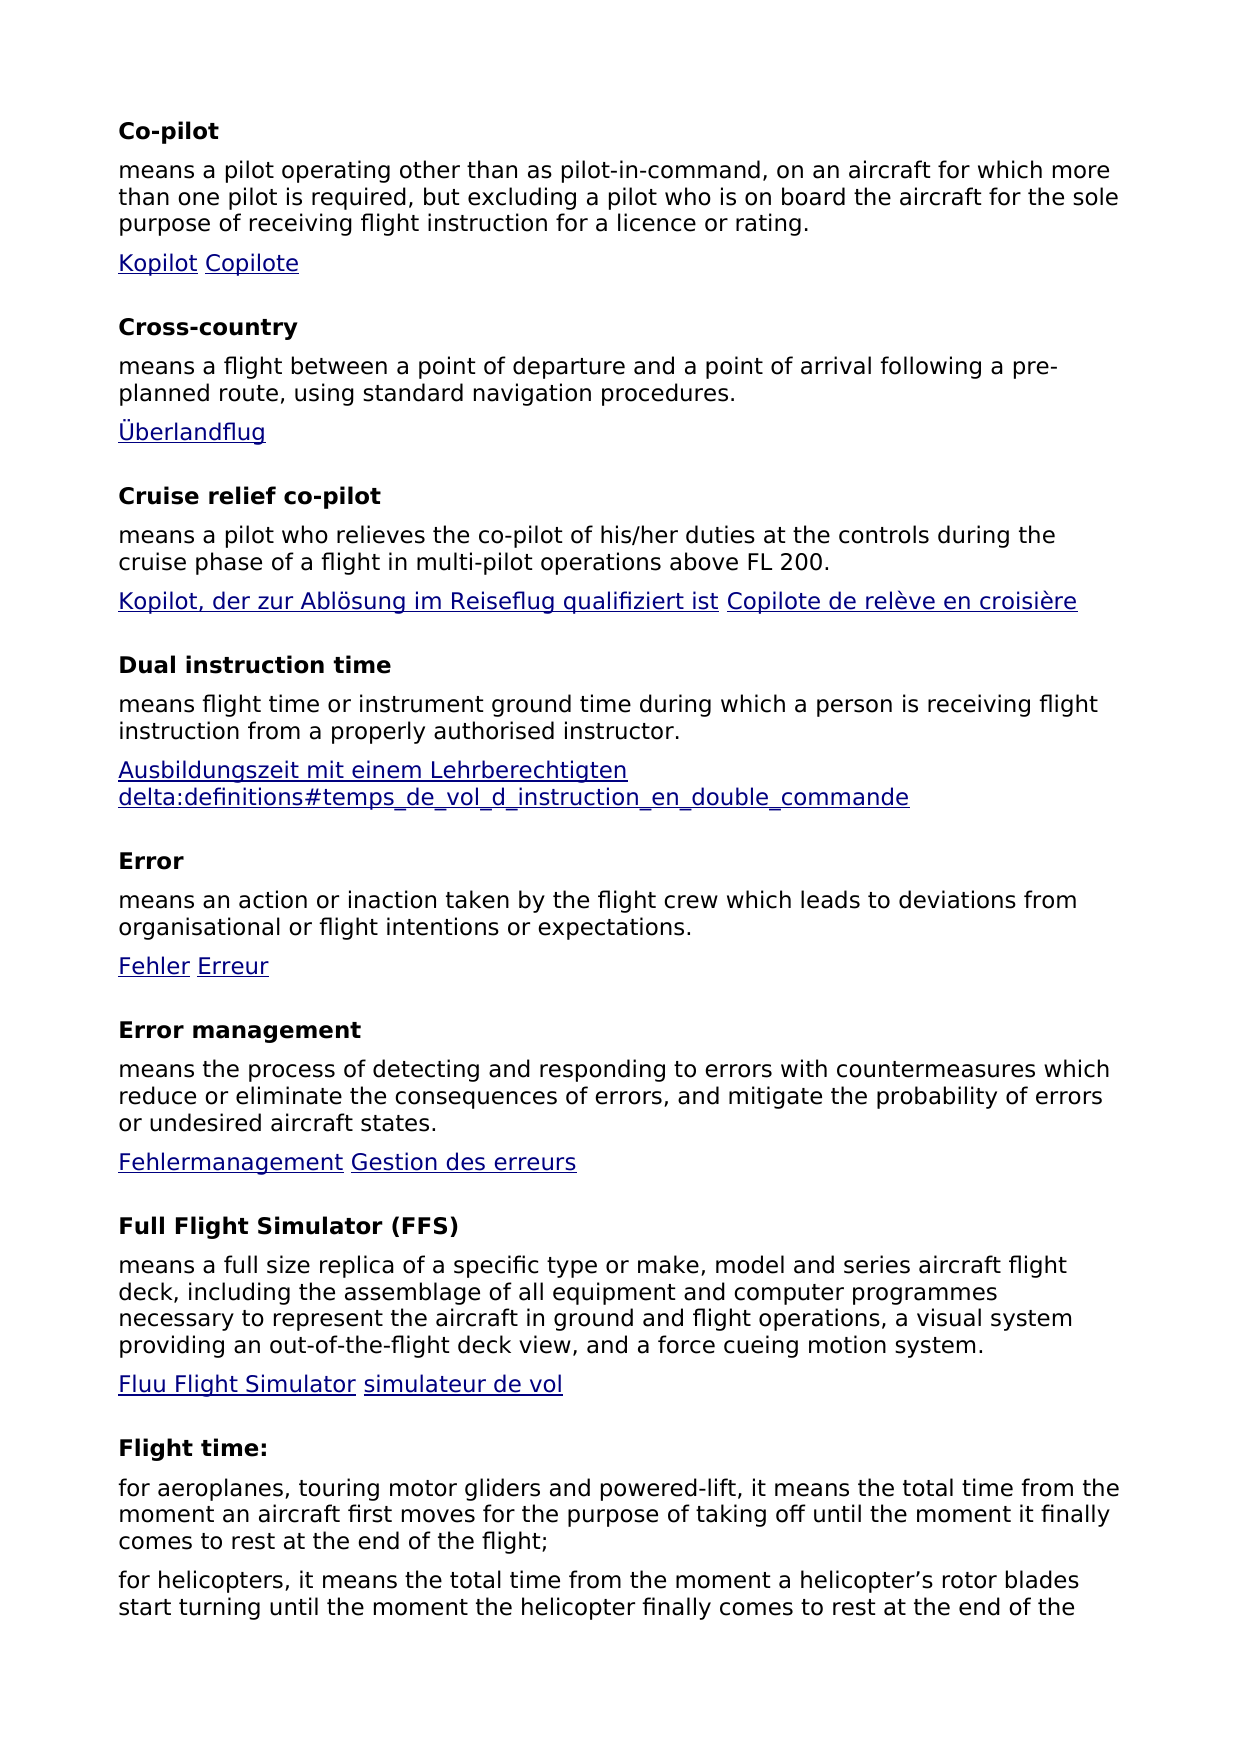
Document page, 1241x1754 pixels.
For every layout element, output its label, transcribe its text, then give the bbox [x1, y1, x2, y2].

text means a flight between a point of departure and a point of arrival following a pre-planned route, using standard navigation procedures. [118, 353, 1122, 406]
text Fluu Flight Simulator simulateur de vol [118, 1371, 1122, 1398]
subtitle Error [118, 848, 1122, 875]
subtitle Flight time: [118, 1436, 1122, 1462]
text means a pilot who relieves the co-pilot of his/her duties at the controls during the cruise phase of a flight in multi-pilot operations above FL 200. [118, 522, 1122, 576]
text Fehler Erreur [118, 953, 1122, 980]
subtitle Co-pilot [118, 118, 1122, 145]
subtitle Cruise relief co-pilot [118, 483, 1122, 510]
text means a full size replica of a specific type or make, model and series aircraft flight deck, including the assemblage of all equipment and computer programmes necessary to represent the aircraft in ground and flight operations, a visual system providing an out-of-the-flight deck view, and a force cueing motion system. [118, 1252, 1122, 1359]
text for aeroplanes, touring motor gliders and powered-lift, it means the total time from the moment an aircraft first moves for the purpose of taking off until the moment it finally comes to rest at the end of the flight; [118, 1475, 1122, 1555]
text Kopilot, der zur Ablösung im Reiseflug qualifiziert ist Copilote de relève en croisière [118, 588, 1122, 615]
text Ausbildungszeit mit einem Lehrberechtigten delta:definitions#temps_de_vol_d_instruction_en_double_commande [118, 757, 1122, 811]
text for helicopters, it means the total time from the moment a helicopter’s rotor blades start turning until the moment the helicopter finally comes to rest at the end of the [118, 1567, 1122, 1621]
text Überlandflug [118, 419, 1122, 446]
text means an action or inaction taken by the flight crew which leads to deviations from organisational or flight intentions or expectations. [118, 887, 1122, 941]
text Fehlermanagement Gestion des erreurs [118, 1149, 1122, 1176]
subtitle Dual instruction time [118, 652, 1122, 679]
text means the process of detecting and responding to errors with countermeasures which reduce or eliminate the consequences of errors, and mitigate the probability of errors or undesired aircraft states. [118, 1056, 1122, 1136]
text Kopilot Copilote [118, 250, 1122, 276]
subtitle Full Flight Simulator (FFS) [118, 1213, 1122, 1240]
subtitle Error management [118, 1017, 1122, 1044]
text means a pilot operating other than as pilot-in-command, on an aircraft for which more than one pilot is required, but excluding a pilot who is on board the aircraft for the sole purpose of receiving flight instruction for a licence or rating. [118, 157, 1122, 237]
text means flight time or instrument ground time during which a person is receiving flight instruction from a properly authorised instructor. [118, 691, 1122, 745]
subtitle Cross-country [118, 314, 1122, 341]
